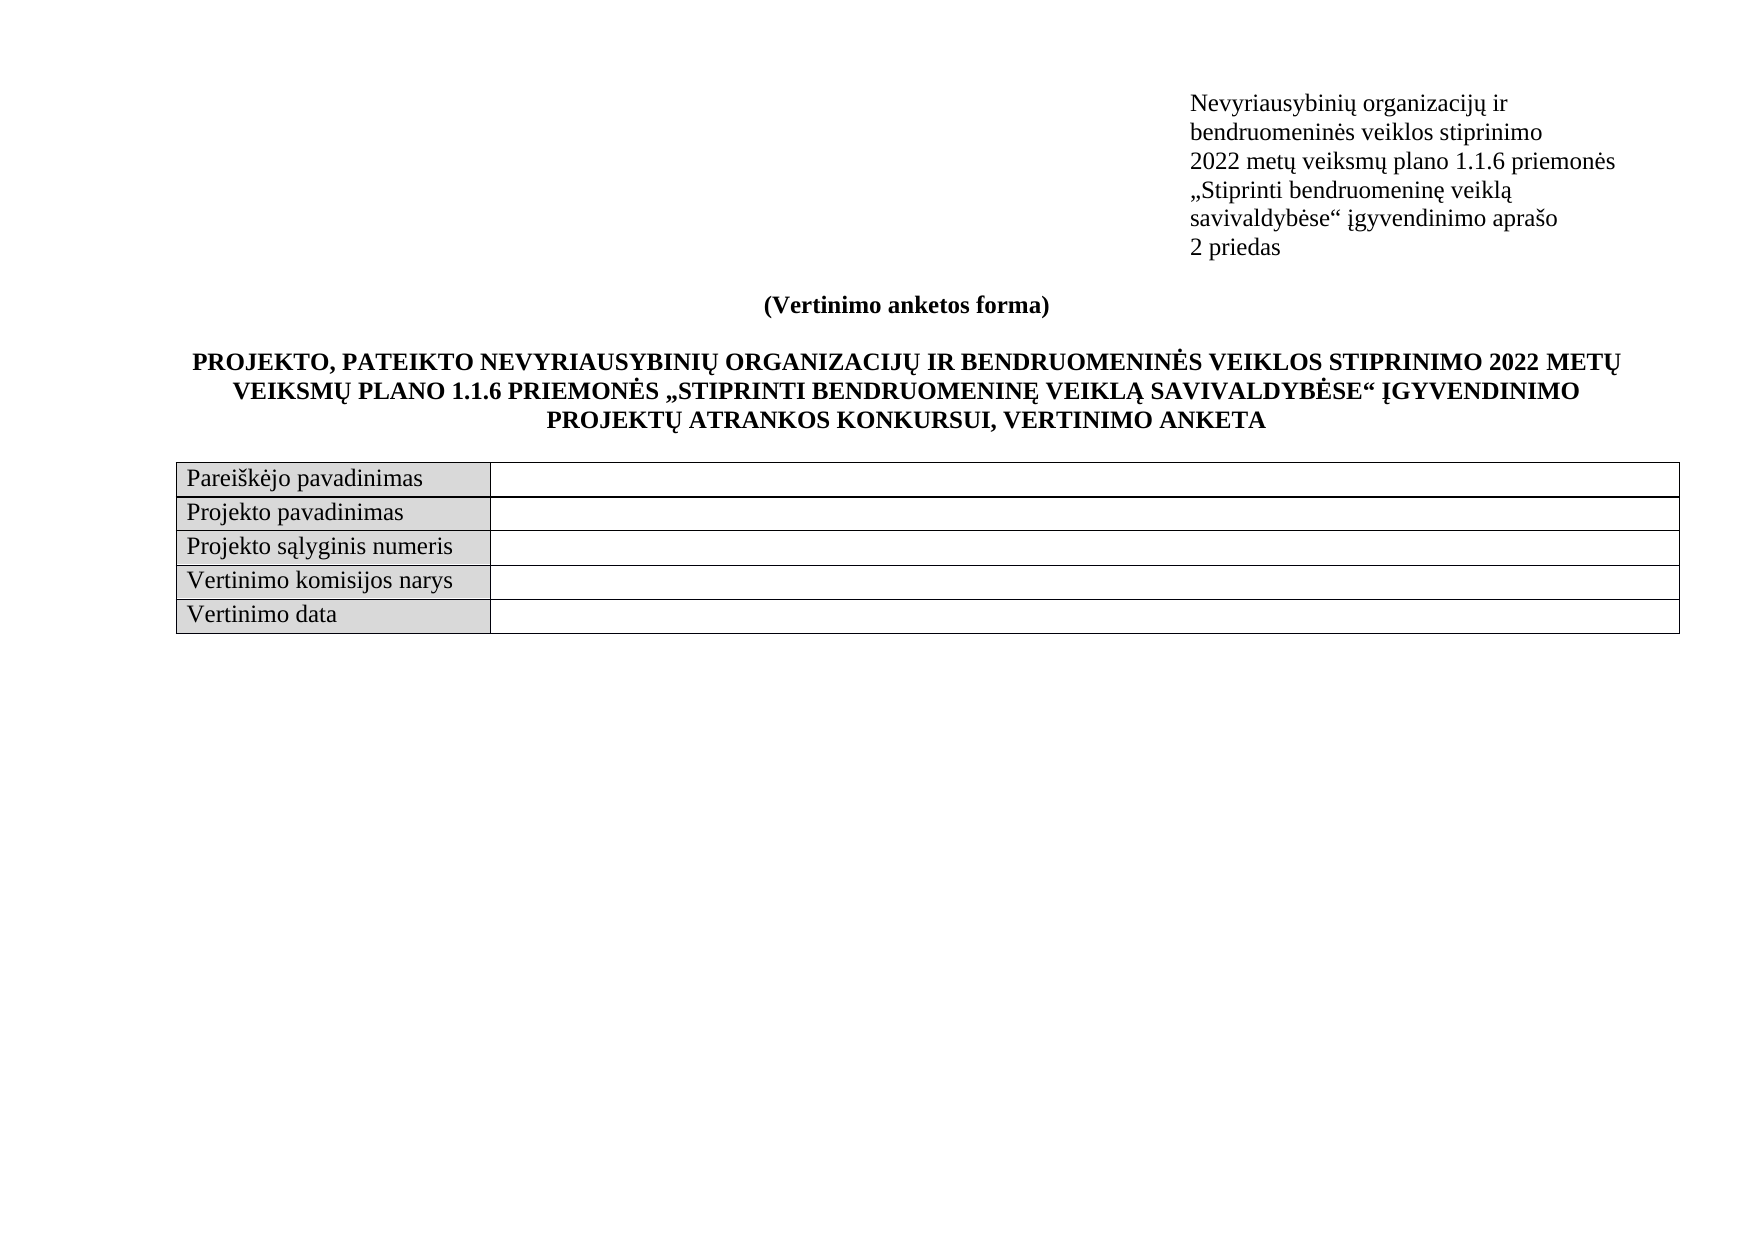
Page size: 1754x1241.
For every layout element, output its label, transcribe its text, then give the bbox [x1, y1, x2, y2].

table_cell [491, 566, 1679, 598]
table_header Pareiškėjo pavadinimas [177, 463, 490, 496]
table_cell Vertinimo data [177, 600, 490, 633]
table_cell [491, 498, 1679, 530]
text PROJEKTO, PATEIKTO NEVYRIAUSYBINIŲ ORGANIZACIJŲ IR BENDRUOMENINĖS VEIKLOS STIPRINIMO 2022 METŲ VEIKSMŲ PLANO 1.1.6 PRIEMONĖS „STIPRINTI BENDRUOMENINĘ VEIKLĄ SAVIVALDYBĖSE“ ĮGYVENDINIMO PROJEKTŲ ATRANKOS KONKURSUI, VERTINIMO ANKETA [177, 347, 1636, 433]
table_cell Projekto pavadinimas [177, 498, 490, 530]
table_cell Vertinimo komisijos narys [177, 566, 490, 598]
table_header [491, 463, 1679, 496]
table_cell [491, 600, 1679, 633]
table_cell Projekto sąlyginis numeris [177, 531, 490, 564]
table_cell [491, 531, 1679, 564]
text (Vertinimo anketos forma) [177, 290, 1636, 318]
text Nevyriausybinių organizacijų ir bendruomeninės veiklos stiprinimo 2022 metų veiksmų plano 1.1.6 priemonės „Stiprinti bendruomeninę veiklą savivaldybėse“ įgyvendinimo aprašo [1190, 88, 1636, 232]
text 2 priedas [1190, 232, 1636, 261]
